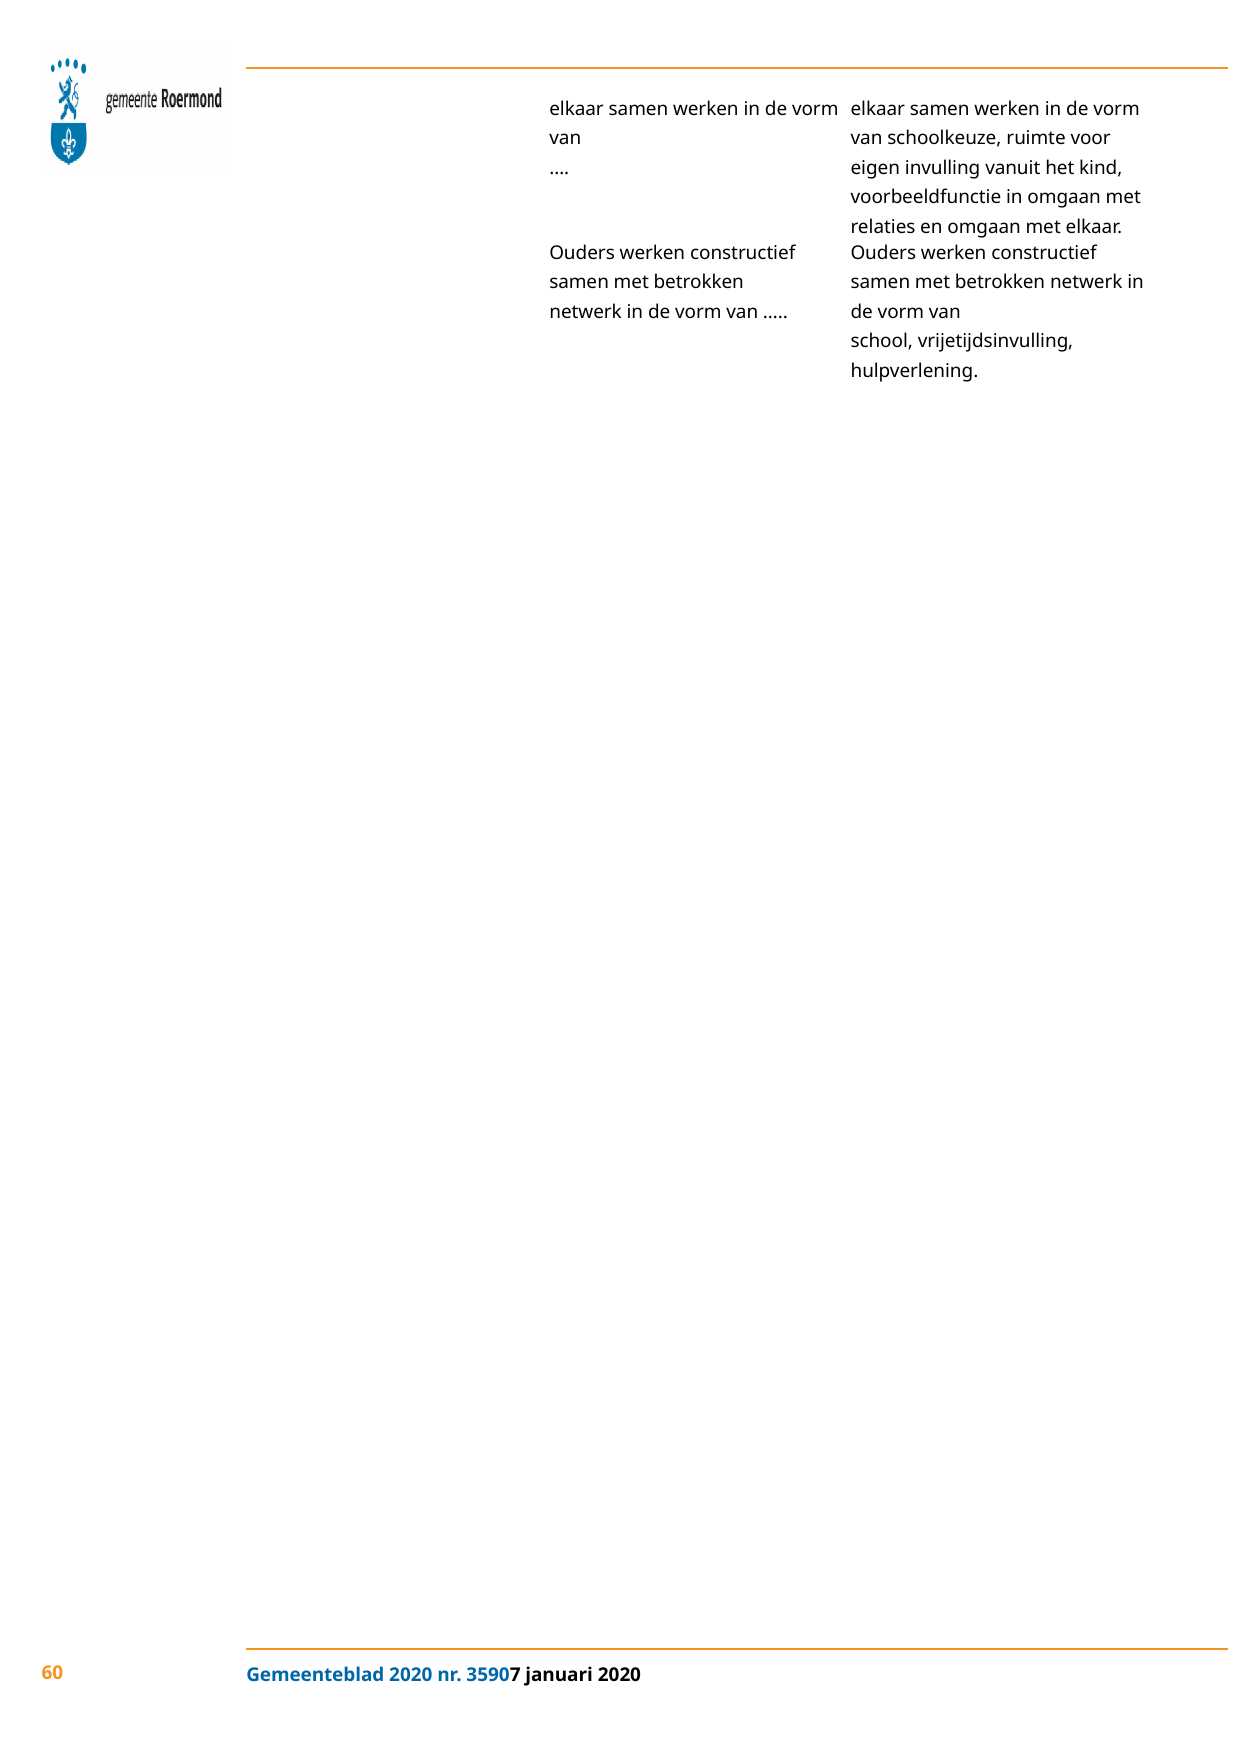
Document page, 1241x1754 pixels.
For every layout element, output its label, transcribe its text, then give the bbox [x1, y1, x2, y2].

table_cell Ouders werken constructief samen met betrokken netwerk in de vorm van ….. [549, 239, 850, 383]
table_cell Ouders werken constructief samen met betrokken netwerk in de vorm van school, vrijetijdsinvulling, hulpverlening. [850, 239, 1152, 383]
picture [41, 47, 231, 172]
table_header elkaar samen werken in de vorm van schoolkeuze, ruimte voor eigen invulling vanuit het kind, voorbeeldfunctie in omgaan met relaties en omgaan met elkaar. [850, 95, 1152, 239]
table_header elkaar samen werken in de vorm van …. [549, 95, 850, 239]
table_header [248, 95, 549, 239]
table_cell [248, 239, 549, 383]
